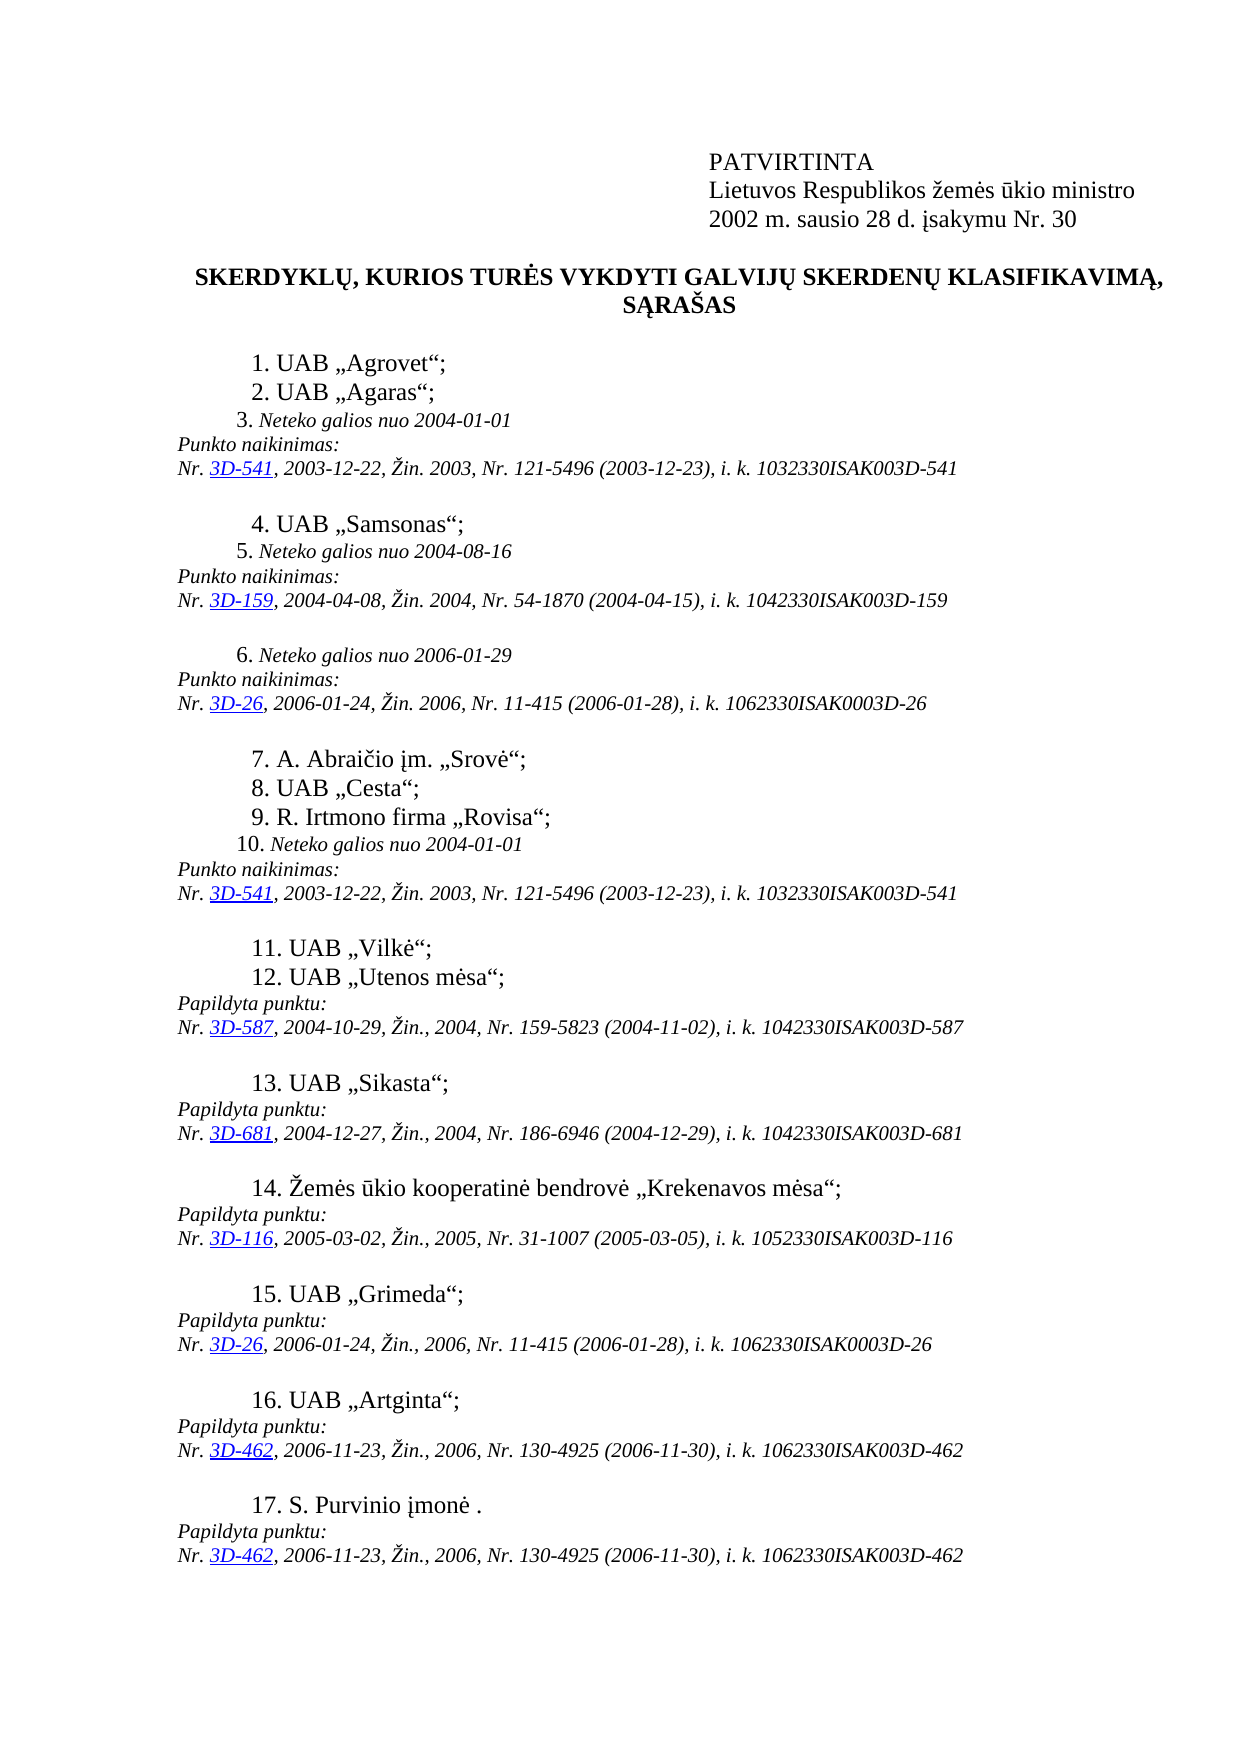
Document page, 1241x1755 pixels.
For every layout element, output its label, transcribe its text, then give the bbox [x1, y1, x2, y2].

text Papildyta punktu: [177, 1202, 1181, 1226]
text 4. UAB „Samsonas“; [177, 509, 1181, 538]
text 8. UAB „Cesta“; [177, 773, 1181, 802]
text 10. Neteko galios nuo 2004-01-01 [177, 830, 1181, 857]
text Nr. 3D-681, 2004-12-27, Žin., 2004, Nr. 186-6946 (2004-12-29), i. k. 1042330ISAK003D-681 [177, 1121, 1181, 1145]
text Punkto naikinimas: [177, 857, 1181, 881]
text Punkto naikinimas: [177, 564, 1181, 588]
text Papildyta punktu: [177, 1308, 1181, 1332]
text 15. UAB „Grimeda“; [177, 1279, 1181, 1308]
text Papildyta punktu: [177, 1413, 1181, 1438]
text 7. A. Abraičio įm. „Srovė“; [177, 744, 1181, 773]
text 3. Neteko galios nuo 2004-01-01 [177, 406, 1181, 432]
text Punkto naikinimas: [177, 432, 1181, 456]
text Nr. 3D-462, 2006-11-23, Žin., 2006, Nr. 130-4925 (2006-11-30), i. k. 1062330ISAK003D-462 [177, 1543, 1181, 1567]
text Papildyta punktu: [177, 991, 1181, 1015]
text Papildyta punktu: [177, 1097, 1181, 1121]
text Nr. 3D-26, 2006-01-24, Žin. 2006, Nr. 11-415 (2006-01-28), i. k. 1062330ISAK0003D-26 [177, 691, 1181, 715]
text 2002 m. sausio 28 d. įsakymu Nr. 30 [177, 204, 1181, 233]
text 12. UAB „Utenos mėsa“; [177, 962, 1181, 991]
text 17. S. Purvinio įmonė . [177, 1490, 1181, 1519]
text Skerdyklų, kurios turės vykdyti galvijų skerdenų klasifikavimą, sąrašas [177, 262, 1181, 319]
text 14. Žemės ūkio kooperatinė bendrovė „Krekenavos mėsa“; [177, 1173, 1181, 1202]
text 16. UAB „Artginta“; [177, 1385, 1181, 1413]
text Nr. 3D-462, 2006-11-23, Žin., 2006, Nr. 130-4925 (2006-11-30), i. k. 1062330ISAK003D-462 [177, 1438, 1181, 1462]
text Nr. 3D-116, 2005-03-02, Žin., 2005, Nr. 31-1007 (2005-03-05), i. k. 1052330ISAK003D-116 [177, 1226, 1181, 1250]
text 11. UAB „Vilkė“; [177, 933, 1181, 962]
text 5. Neteko galios nuo 2004-08-16 [177, 538, 1181, 564]
text Papildyta punktu: [177, 1519, 1181, 1543]
text Punkto naikinimas: [177, 667, 1181, 691]
text Lietuvos Respublikos žemės ūkio ministro [177, 176, 1181, 204]
text PATVIRTINTA [177, 147, 1181, 176]
text 2. UAB „Agaras“; [177, 377, 1181, 406]
text 9. R. Irtmono firma „Rovisa“; [177, 802, 1181, 830]
text Nr. 3D-587, 2004-10-29, Žin., 2004, Nr. 159-5823 (2004-11-02), i. k. 1042330ISAK003D-587 [177, 1015, 1181, 1039]
text Nr. 3D-159, 2004-04-08, Žin. 2004, Nr. 54-1870 (2004-04-15), i. k. 1042330ISAK003D-159 [177, 588, 1181, 612]
text 1. UAB „Agrovet“; [177, 348, 1181, 377]
text 13. UAB „Sikasta“; [177, 1068, 1181, 1097]
text Nr. 3D-541, 2003-12-22, Žin. 2003, Nr. 121-5496 (2003-12-23), i. k. 1032330ISAK003D-541 [177, 881, 1181, 905]
text 6. Neteko galios nuo 2006-01-29 [177, 641, 1181, 667]
text Nr. 3D-26, 2006-01-24, Žin., 2006, Nr. 11-415 (2006-01-28), i. k. 1062330ISAK0003D-26 [177, 1332, 1181, 1356]
text Nr. 3D-541, 2003-12-22, Žin. 2003, Nr. 121-5496 (2003-12-23), i. k. 1032330ISAK003D-541 [177, 456, 1181, 480]
